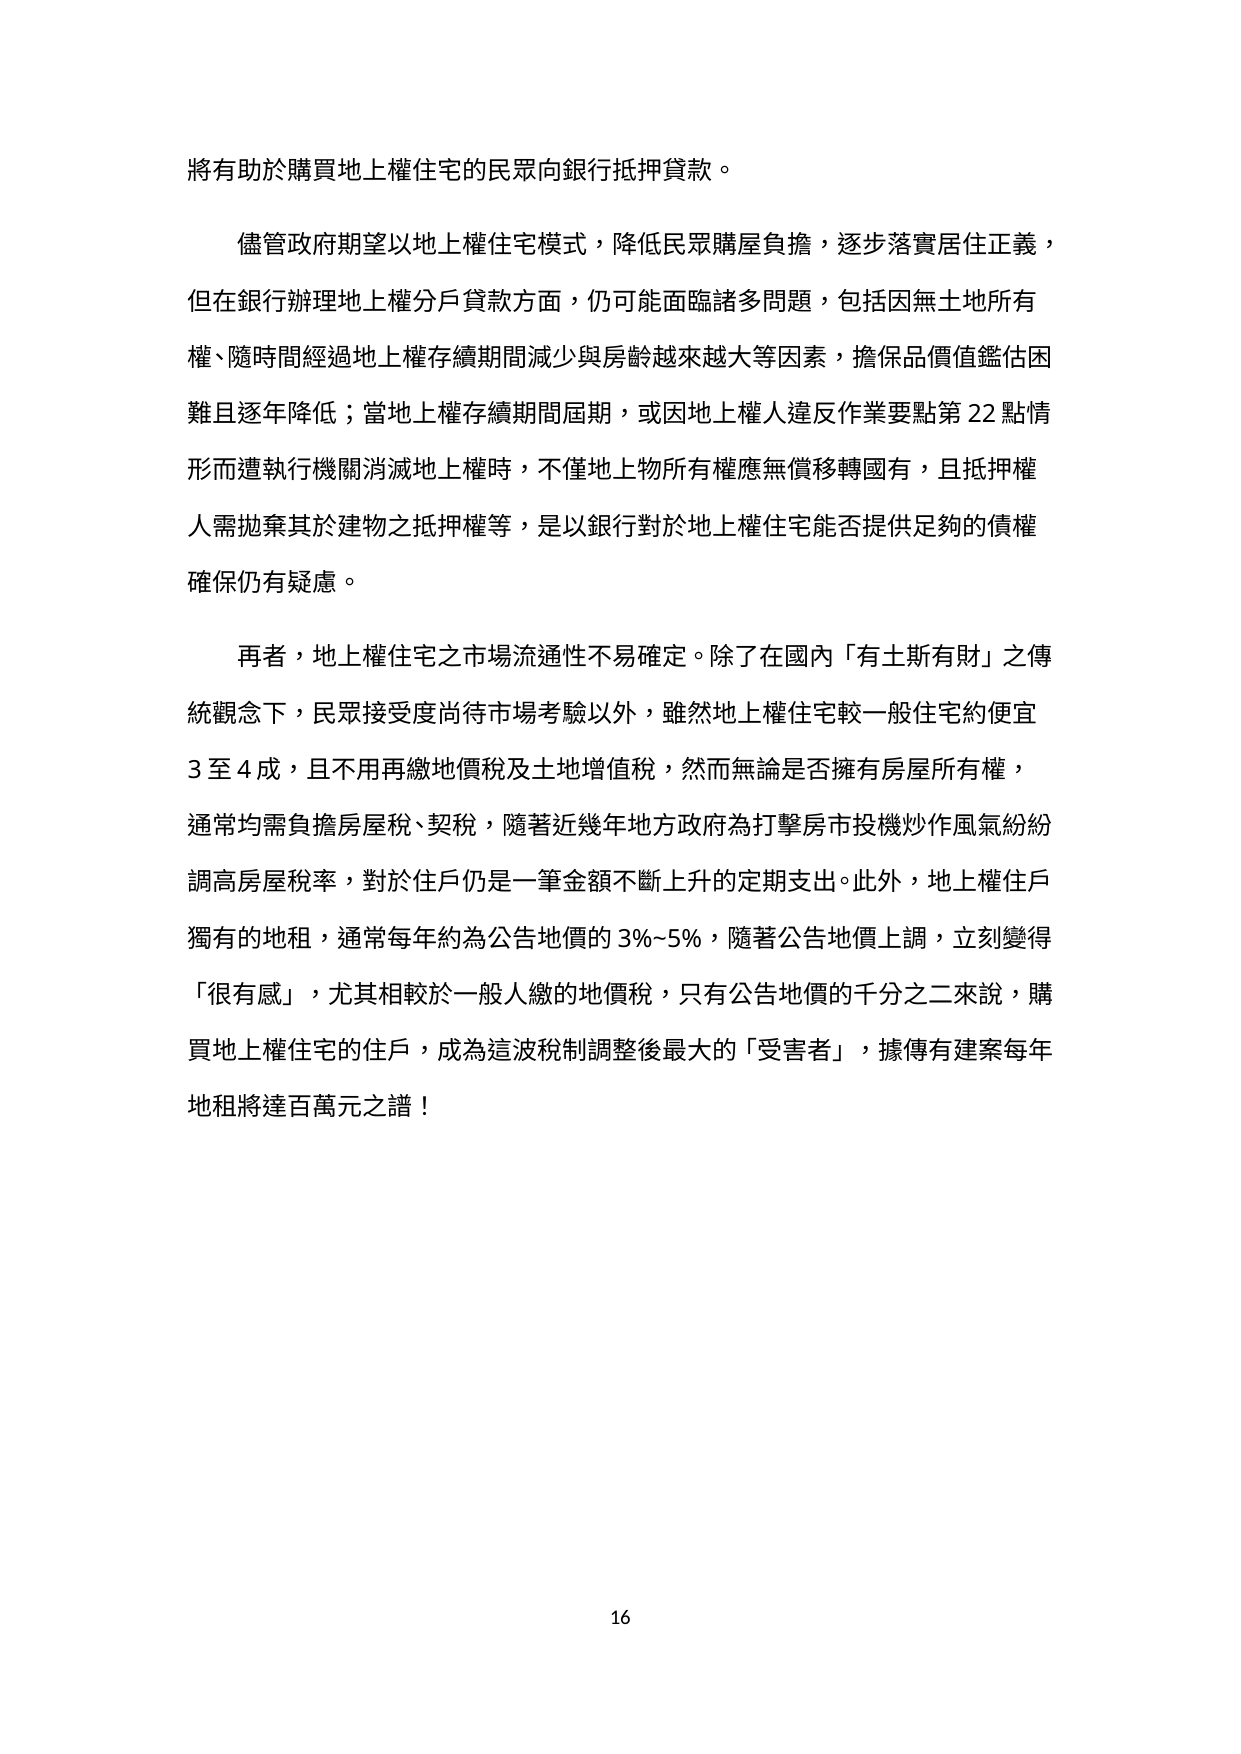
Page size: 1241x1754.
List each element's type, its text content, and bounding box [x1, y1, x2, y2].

text 儘管政府期望以地上權住宅模式，降低民眾購屋負擔，逐步落實居住正義，但在銀行辦理地上權分戶貸款方面，仍可能面臨諸多問題，包括因無土地所有權、隨時間經過地上權存續期間減少與房齡越來越大等因素，擔保品價值鑑估困難且逐年降低；當地上權存續期間屆期，或因地上權人違反作業要點第22點情形而遭執行機關消滅地上權時，不僅地上物所有權應無償移轉國有，且抵押權人需拋棄其於建物之抵押權等，是以銀行對於地上權住宅能否提供足夠的債權確保仍有疑慮。 [187, 224, 1053, 599]
text 再者，地上權住宅之市場流通性不易確定。除了在國內「有土斯有財」之傳統觀念下，民眾接受度尚待市場考驗以外，雖然地上權住宅較一般住宅約便宜3至4成，且不用再繳地價稅及土地增值稅，然而無論是否擁有房屋所有權，通常均需負擔房屋稅、契稅，隨著近幾年地方政府為打擊房市投機炒作風氣紛紛調高房屋稅率，對於住戶仍是一筆金額不斷上升的定期支出。此外，地上權住戶獨有的地租，通常每年約為公告地價的3%~5%，隨著公告地價上調，立刻變得「很有感」，尤其相較於一般人繳的地價稅，只有公告地價的千分之二來說，購買地上權住宅的住戶，成為這波稅制調整後最大的「受害者」，據傳有建案每年地租將達百萬元之譜！ [187, 636, 1053, 1124]
text 近年來政府為積極利用國有土地推動地上權住宅，訂有「國有非公用土地設定地上權作業要點」，主要是透過公開招標方式，尤其在大面積國有土地不再辦理出售後，招標設定地上權已成為活化國有土地的首要選項。而在2013年9月30日，財政部考量使用權住宅融資貸款困難，以及招標地上權案件標脫率、溢價率有逐漸往下降趨勢後，修正上開要點同意放寬地上權及地上物得一部讓與，將有助於購買地上權住宅的民眾向銀行抵押貸款。 [187, 150, 1053, 187]
